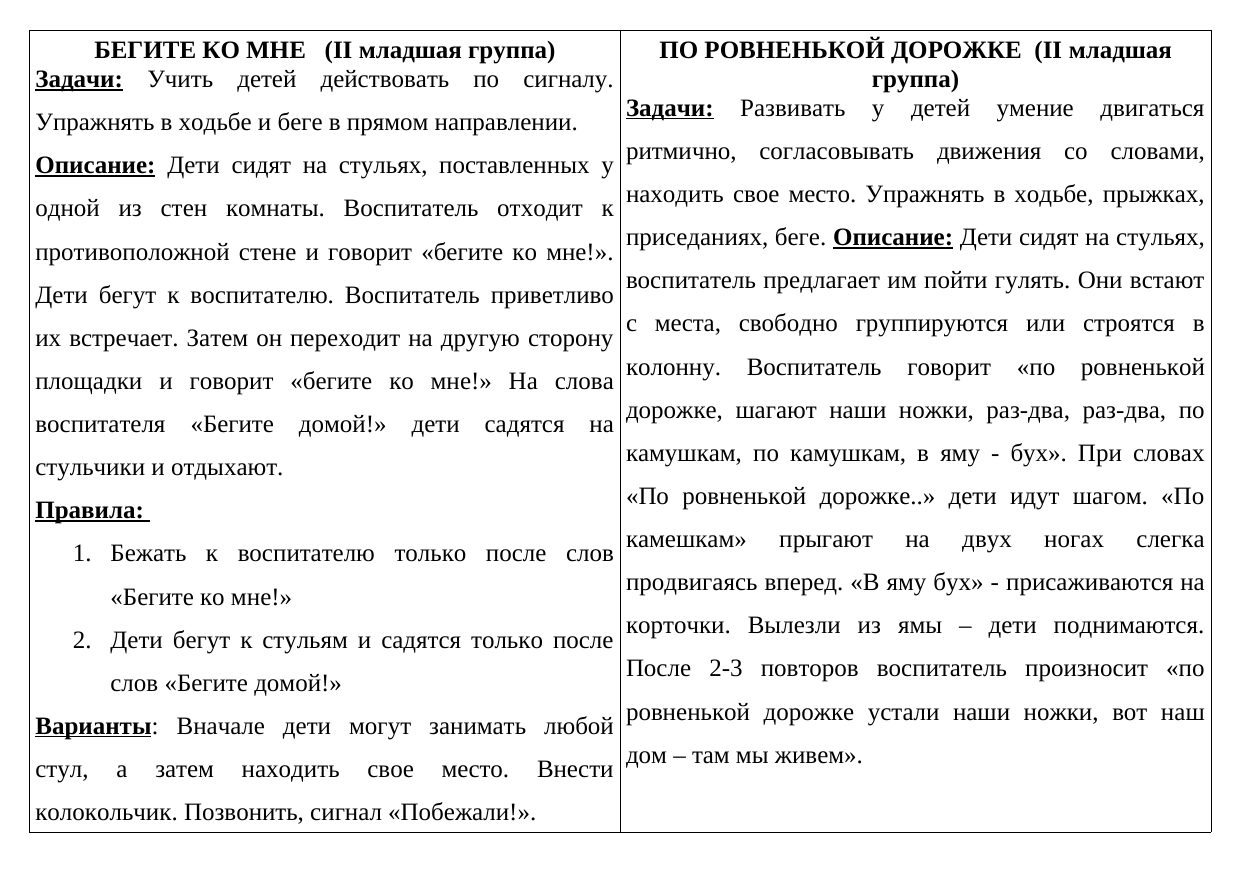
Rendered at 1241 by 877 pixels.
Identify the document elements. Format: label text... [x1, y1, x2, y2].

table_cell ПО РОВНЕНЬКОЙ ДОРОЖКЕ (II младшая группа) Задачи: Развивать у детей умение двигаться ритмично, согласовывать движения со словами, находить свое место. Упражнять в ходьбе, прыжках, приседаниях, беге. Описание: Дети сидят на стульях, воспитатель предлагает им пойти гулять. Они встают с места, свободно группируются или строятся в колонну. Воспитатель говорит «по ровненькой дорожке, шагают наши ножки, раз-два, раз-два, по камушкам, по камушкам, в яму - бух». При словах «По ровненькой дорожке..» дети идут шагом. «По камешкам» прыгают на двух ногах слегка продвигаясь вперед. «В яму бух» - присаживаются на корточки. Вылезли из ямы – дети поднимаются. После 2-3 повторов воспитатель произносит «по ровненькой дорожке устали наши ножки, вот наш дом – там мы живем». [621, 31, 1211, 832]
table_cell БЕГИТЕ КО МНЕ (II младшая группа) Задачи: Учить детей действовать по сигналу. Упражнять в ходьбе и беге в прямом направлении. Описание: Дети сидят на стульях, поставленных у одной из стен комнаты. Воспитатель отходит к противоположной стене и говорит «бегите ко мне!». Дети бегут к воспитателю. Воспитатель приветливо их встречает. Затем он переходит на другую сторону площадки и говорит «бегите ко мне!» На слова воспитателя «Бегите домой!» дети садятся на стульчики и отдыхают. Правила: Бежать к воспитателю только после слов «Бегите ко мне!» Дети бегут к стульям и садятся только после слов «Бегите домой!» Варианты: Вначале дети могут занимать любой стул, а затем находить свое место. Внести колокольчик. Позвонить, сигнал «Побежали!». [30, 31, 620, 832]
